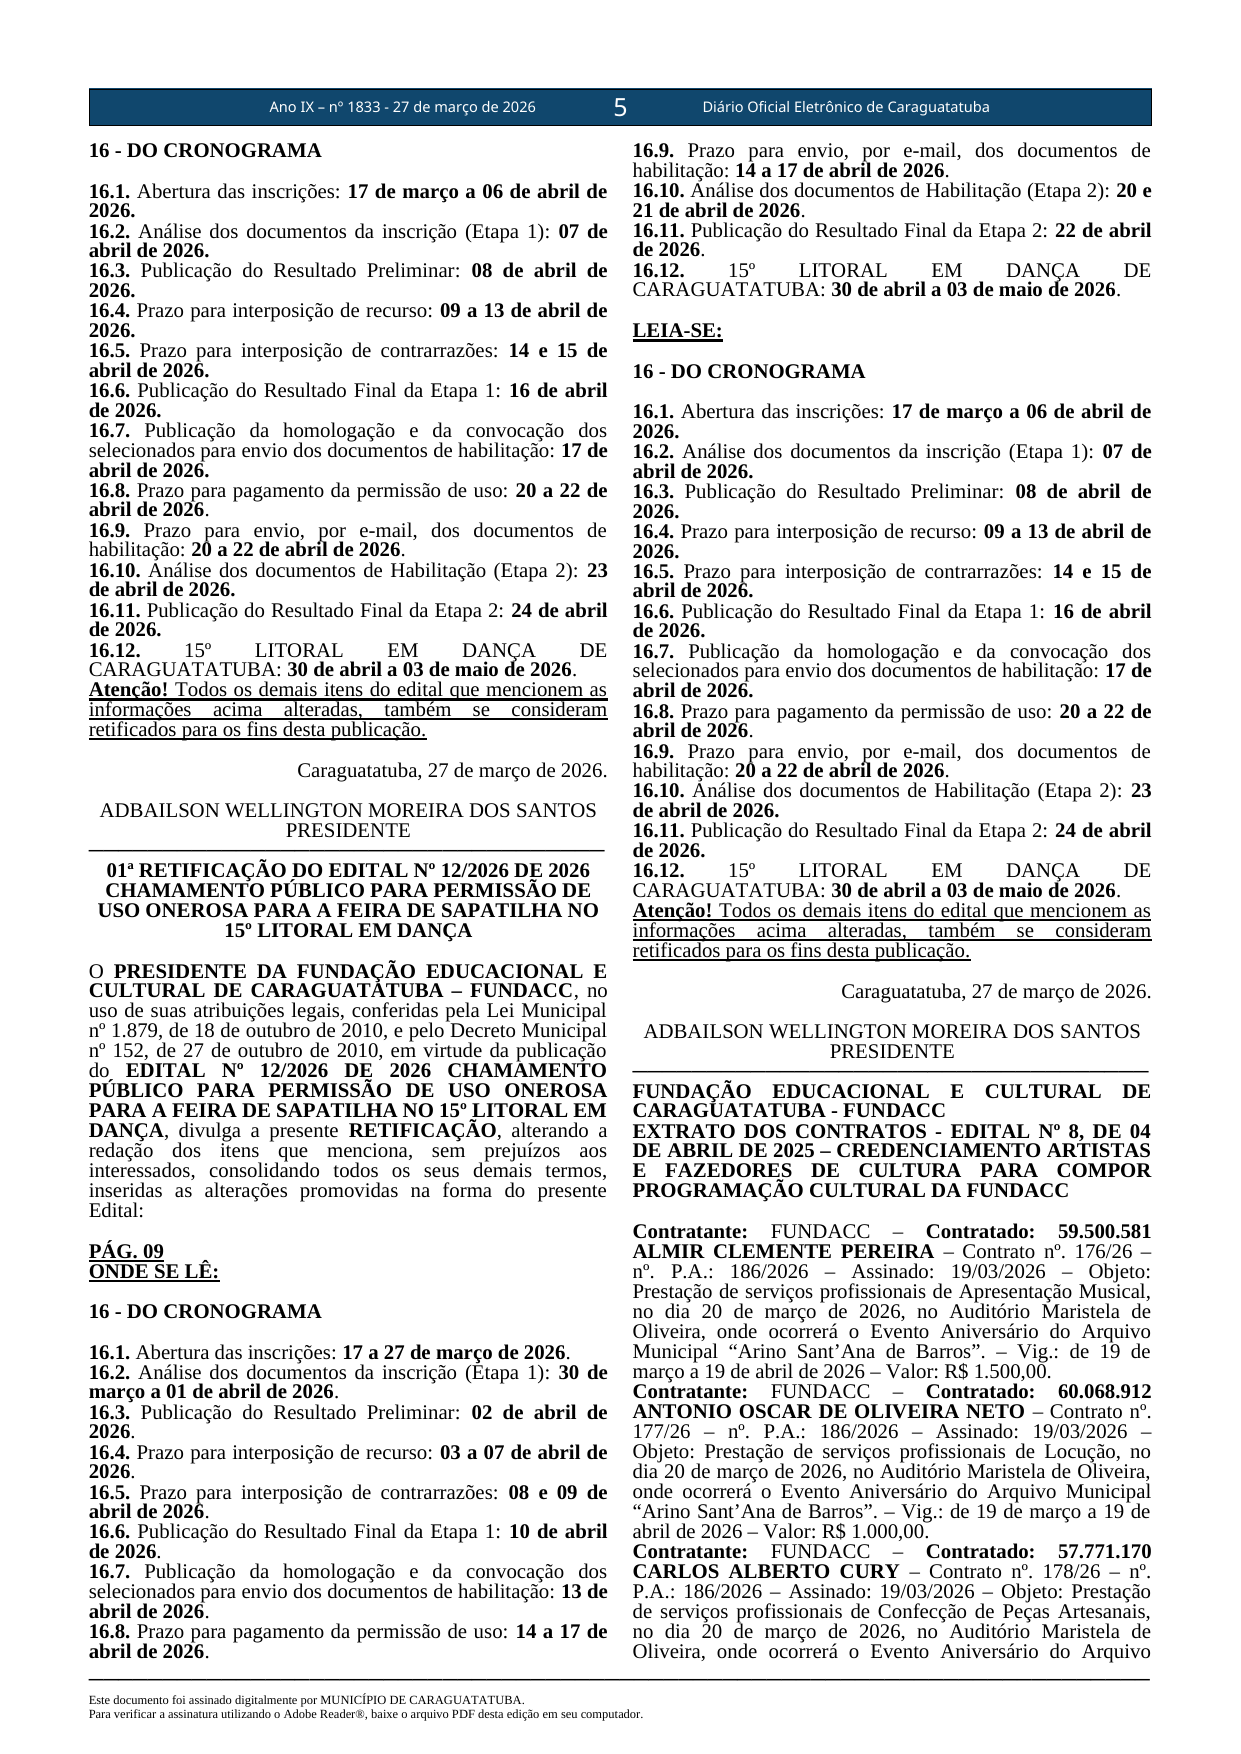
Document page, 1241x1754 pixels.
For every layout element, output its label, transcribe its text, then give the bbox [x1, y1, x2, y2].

text 16.5. Prazo para interposição de contrarrazões: 14 e 15 de abril de 2026. [632, 563, 1152, 602]
text 16.1. Abertura das inscrições: 17 de março a 06 de abril de 2026. [88, 182, 608, 222]
text 16.10. Análise dos documentos de Habilitação (Etapa 2): 23 de abril de 2026. [632, 782, 1152, 822]
text informações acima alteradas, também se consideram [88, 699, 608, 718]
text 16.11. Publicação do Resultado Final da Etapa 2: 24 de abril de 2026. [88, 601, 608, 641]
text Atenção! Todos os demais itens do edital que mencionem as [88, 681, 608, 698]
text Caraguatatuba, 27 de março de 2026. [88, 762, 608, 781]
text 16 - DO CRONOGRAMA [632, 362, 1152, 382]
text ONDE SE LÊ: [88, 1263, 608, 1282]
text PÁG. 09 [88, 1243, 608, 1263]
text CHAMAMENTO PÚBLICO PARA PERMISSÃO DE USO ONEROSA PARA A FEIRA DE SAPATILHA NO 15º LITORAL EM DANÇA [88, 882, 608, 942]
text 16.10. Análise dos documentos de Habilitação (Etapa 2): 20 e 21 de abril de 2026. [632, 182, 1152, 222]
text 16.8. Prazo para pagamento da permissão de uso: 20 a 22 de abril de 2026. [88, 482, 608, 521]
text ─────────────────────────────────── [632, 1063, 1152, 1082]
text O PRESIDENTE DA FUNDAÇÃO EDUCACIONAL E CULTURAL DE CARAGUATATUBA – FUNDACC, no uso de suas atribuições legais, conferidas pela Lei Municipal nº 1.879, de 18 de outubro de 2010, e pelo Decreto Municipal nº 152, de 27 de outubro de 2010, em virtude da publicação do EDITAL Nº 12/2026 DE 2026 CHAMAMENTO PÚBLICO PARA PERMISSÃO DE USO ONEROSA PARA A FEIRA DE SAPATILHA NO 15º LITORAL EM DANÇA, divulga a presente RETIFICAÇÃO, alterando a redação dos itens que menciona, sem prejuízos aos interessados, consolidando todos os seus demais termos, inseridas as alterações promovidas na forma do presente Edital: [88, 962, 608, 1222]
text 16.10. Análise dos documentos de Habilitação (Etapa 2): 23 de abril de 2026. [88, 561, 608, 601]
text 16.11. Publicação do Resultado Final da Etapa 2: 22 de abril de 2026. [632, 222, 1152, 261]
text FUNDAÇÃO EDUCACIONAL E CULTURAL DE CARAGUATATUBA - FUNDACC [632, 1082, 1152, 1122]
text 16.2. Análise dos documentos da inscrição (Etapa 1): 30 de março a 01 de abril de 2026. [88, 1363, 608, 1403]
text ADBAILSON WELLINGTON MOREIRA DOS SANTOS [632, 1023, 1152, 1043]
text 16.6. Publicação do Resultado Final da Etapa 1: 16 de abril de 2026. [632, 602, 1152, 642]
text 16.3. Publicação do Resultado Preliminar: 02 de abril de 2026. [88, 1403, 608, 1443]
text ─────────────────────────────────── [88, 842, 608, 862]
text Contratante: FUNDACC – Contratado: 57.771.170 CARLOS ALBERTO CURY – Contrato nº. 178/26 – nº. P.A.: 186/2026 – Assinado: 19/03/2026 – Objeto: Prestação de serviços profissionais de Confecção de Peças Artesanais, no dia 20 de março de 2026, no Auditório Maristela de Oliveira, onde ocorrerá o Evento Aniversário do Arquivo [632, 1543, 1152, 1663]
text 16.8. Prazo para pagamento da permissão de uso: 14 a 17 de abril de 2026. [88, 1623, 608, 1663]
text 16.3. Publicação do Resultado Preliminar: 08 de abril de 2026. [632, 483, 1152, 523]
text 16.7. Publicação da homologação e da convocação dos selecionados para envio dos documentos de habilitação: 13 de abril de 2026. [88, 1563, 608, 1623]
text LEIA-SE: [632, 322, 1152, 342]
text EXTRATO DOS CONTRATOS - EDITAL Nº 8, DE 04 DE ABRIL DE 2025 – CREDENCIAMENTO ARTISTAS E FAZEDORES DE CULTURA PARA COMPOR PROGRAMAÇÃO CULTURAL DA FUNDACC [632, 1122, 1152, 1202]
text 16.3. Publicação do Resultado Preliminar: 08 de abril de 2026. [88, 262, 608, 302]
text 16.9. Prazo para envio, por e-mail, dos documentos de habilitação: 20 a 22 de abril de 2026. [88, 521, 608, 561]
text PRESIDENTE [88, 822, 608, 842]
text Caraguatatuba, 27 de março de 2026. [632, 982, 1152, 1002]
text 16.9. Prazo para envio, por e-mail, dos documentos de habilitação: 20 a 22 de abril de 2026. [632, 742, 1152, 782]
text 16.6. Publicação do Resultado Final da Etapa 1: 16 de abril de 2026. [88, 382, 608, 422]
text Contratante: FUNDACC – Contratado: 59.500.581 ALMIR CLEMENTE PEREIRA – Contrato nº. 176/26 – nº. P.A.: 186/2026 – Assinado: 19/03/2026 – Objeto: Prestação de serviços profissionais de Apresentação Musical, no dia 20 de março de 2026, no Auditório Maristela de Oliveira, onde ocorrerá o Evento Aniversário do Arquivo Municipal “Arino Sant’Ana de Barros”. – Vig.: de 19 de março a 19 de abril de 2026 – Valor: R$ 1.500,00. [632, 1223, 1152, 1383]
text 16.9. Prazo para envio, por e-mail, dos documentos de habilitação: 14 a 17 de abril de 2026. [632, 142, 1152, 182]
text ADBAILSON WELLINGTON MOREIRA DOS SANTOS [88, 802, 608, 822]
text retificados para os fins desta publicação. [632, 940, 1152, 962]
text 16.11. Publicação do Resultado Final da Etapa 2: 24 de abril de 2026. [632, 822, 1152, 862]
text 16 - DO CRONOGRAMA [88, 142, 608, 162]
text 16.7. Publicação da homologação e da convocação dos selecionados para envio dos documentos de habilitação: 17 de abril de 2026. [88, 422, 608, 482]
text 16.12. 15º LITORAL EM DANÇA DE CARAGUATATUBA: 30 de abril a 03 de maio de 2026. [632, 261, 1152, 301]
text Contratante: FUNDACC – Contratado: 60.068.912 ANTONIO OSCAR DE OLIVEIRA NETO – Contrato nº. 177/26 – nº. P.A.: 186/2026 – Assinado: 19/03/2026 – Objeto: Prestação de serviços profissionais de Locução, no dia 20 de março de 2026, no Auditório Maristela de Oliveira, onde ocorrerá o Evento Aniversário do Arquivo Municipal “Arino Sant’Ana de Barros”. – Vig.: de 19 de março a 19 de abril de 2026 – Valor: R$ 1.000,00. [632, 1383, 1152, 1543]
text 16.6. Publicação do Resultado Final da Etapa 1: 10 de abril de 2026. [88, 1523, 608, 1563]
text 16.8. Prazo para pagamento da permissão de uso: 20 a 22 de abril de 2026. [632, 702, 1152, 742]
text Atenção! Todos os demais itens do edital que mencionem as informações acima alteradas, também se consideram [632, 902, 1152, 939]
text 16.12. 15º LITORAL EM DANÇA DE CARAGUATATUBA: 30 de abril a 03 de maio de 2026. [632, 862, 1152, 902]
text 16.4. Prazo para interposição de recurso: 09 a 13 de abril de 2026. [632, 523, 1152, 563]
text retificados para os fins desta publicação. [88, 719, 608, 741]
text 01ª RETIFICAÇÃO DO EDITAL Nº 12/2026 DE 2026 [88, 862, 608, 882]
text 16.2. Análise dos documentos da inscrição (Etapa 1): 07 de abril de 2026. [88, 222, 608, 262]
text 16.7. Publicação da homologação e da convocação dos selecionados para envio dos documentos de habilitação: 17 de abril de 2026. [632, 642, 1152, 702]
text PRESIDENTE [632, 1043, 1152, 1063]
text 16.4. Prazo para interposição de recurso: 03 a 07 de abril de 2026. [88, 1443, 608, 1483]
text 16.1. Abertura das inscrições: 17 a 27 de março de 2026. [88, 1344, 608, 1363]
text 16.1. Abertura das inscrições: 17 de março a 06 de abril de 2026. [632, 403, 1152, 443]
text 16.4. Prazo para interposição de recurso: 09 a 13 de abril de 2026. [88, 302, 608, 342]
text 16.12. 15º LITORAL EM DANÇA DE CARAGUATATUBA: 30 de abril a 03 de maio de 2026. [88, 641, 608, 681]
text 16.5. Prazo para interposição de contrarrazões: 08 e 09 de abril de 2026. [88, 1483, 608, 1523]
text 16.5. Prazo para interposição de contrarrazões: 14 e 15 de abril de 2026. [88, 342, 608, 382]
text 16 - DO CRONOGRAMA [88, 1303, 608, 1323]
text 16.2. Análise dos documentos da inscrição (Etapa 1): 07 de abril de 2026. [632, 443, 1152, 483]
